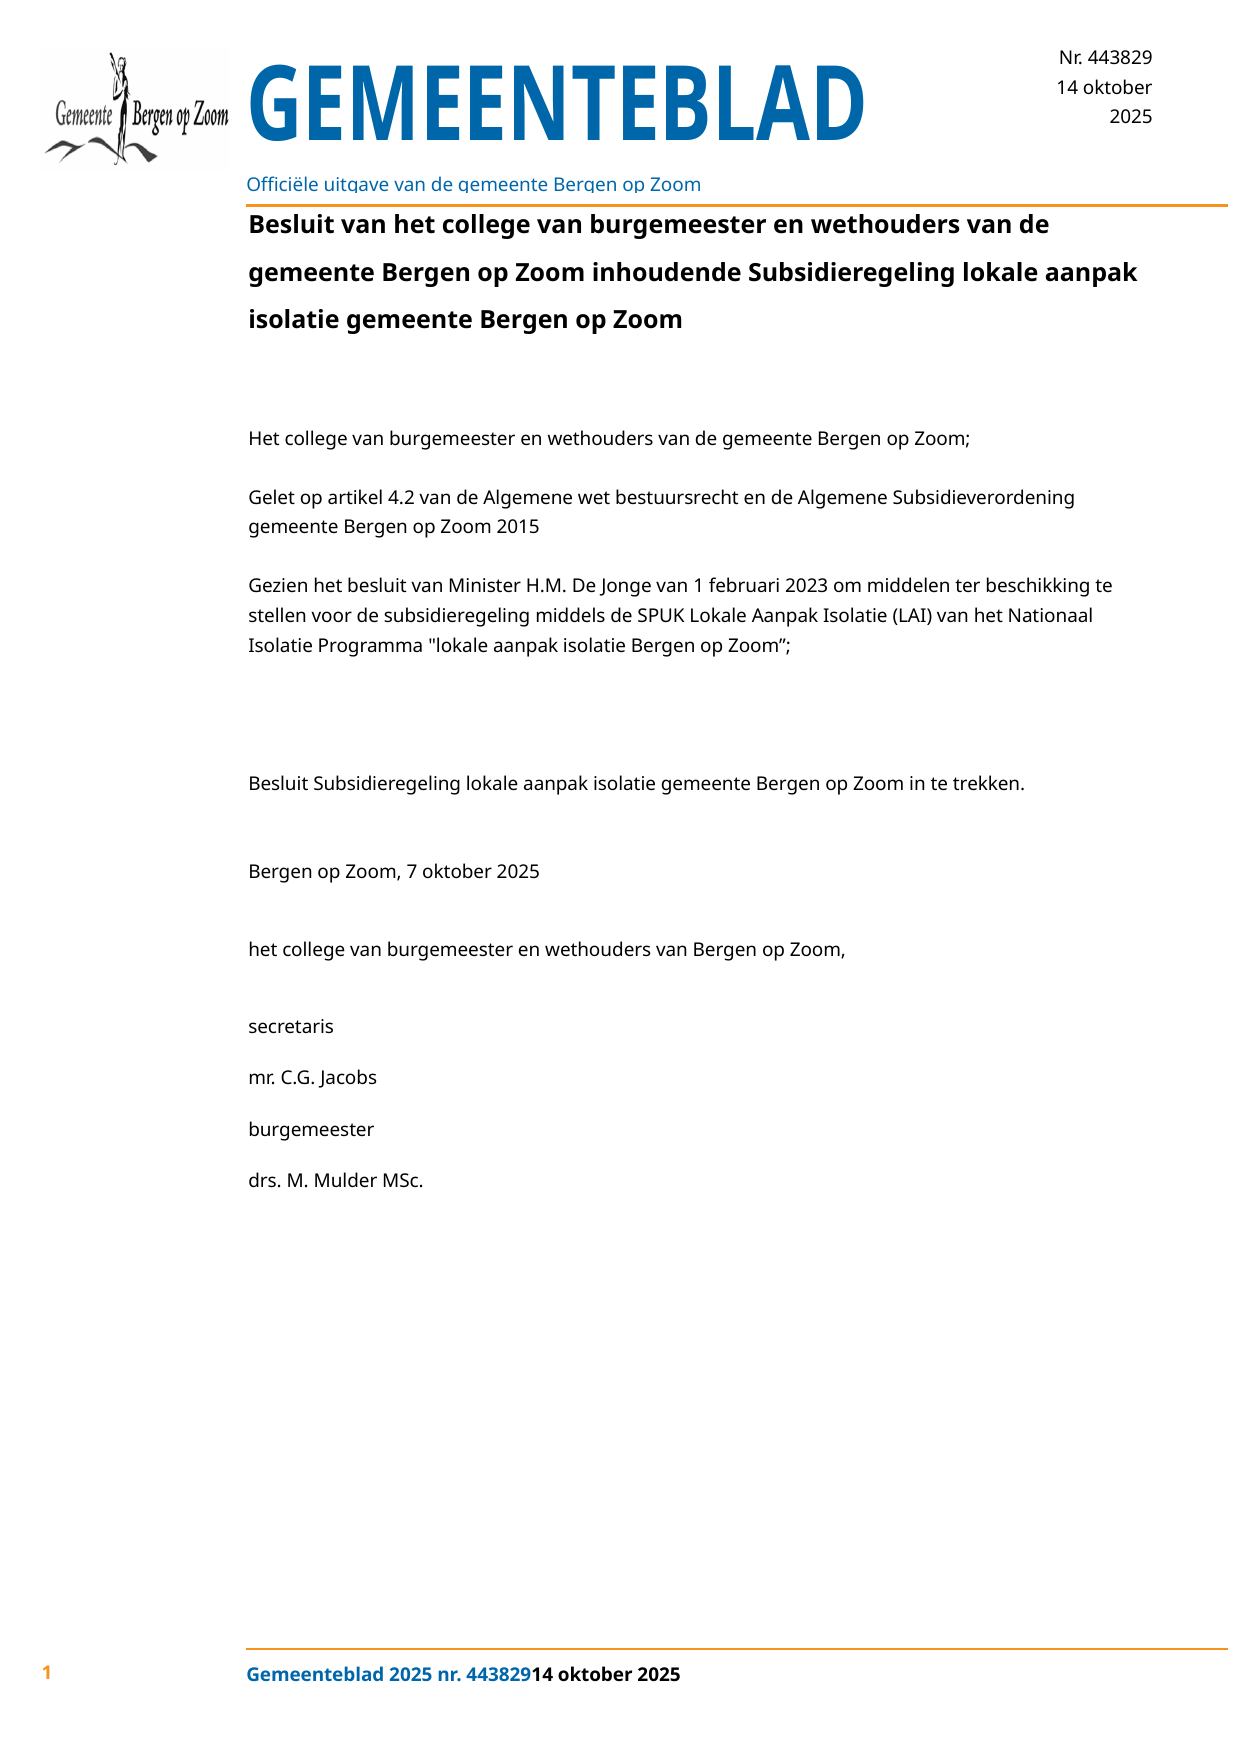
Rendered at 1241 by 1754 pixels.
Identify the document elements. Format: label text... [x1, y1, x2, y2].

text Het college van burgemeester en wethouders van de gemeente Bergen op Zoom; [248, 425, 1152, 450]
text Besluit van het college van burgemeester en wethouders van de gemeente Bergen op Zoom inhoudende Subsidieregeling lokale aanpak isolatie gemeente Bergen op Zoom [248, 207, 1152, 336]
text Gezien het besluit van Minister H.M. De Jonge van 1 februari 2023 om middelen ter beschikking te stellen voor de subsidieregeling middels de SPUK Lokale Aanpak Isolatie (LAI) van het Nationaal Isolatie Programma "lokale aanpak isolatie Bergen op Zoom”; [248, 573, 1152, 657]
text drs. M. Mulder MSc. [248, 1167, 1152, 1193]
text Gelet op artikel 4.2 van de Algemene wet bestuursrecht en de Algemene Subsidieverordening gemeente Bergen op Zoom 2015 [248, 484, 1152, 539]
text burgemeester [248, 1116, 1152, 1142]
text secretaris [248, 1013, 1152, 1039]
picture [41, 47, 231, 172]
text het college van burgemeester en wethouders van Bergen op Zoom, [248, 936, 1152, 961]
text mr. C.G. Jacobs [248, 1064, 1152, 1090]
text Bergen op Zoom, 7 oktober 2025 [248, 858, 1152, 884]
text Besluit Subsidieregeling lokale aanpak isolatie gemeente Bergen op Zoom in te trekken. [248, 770, 1152, 796]
